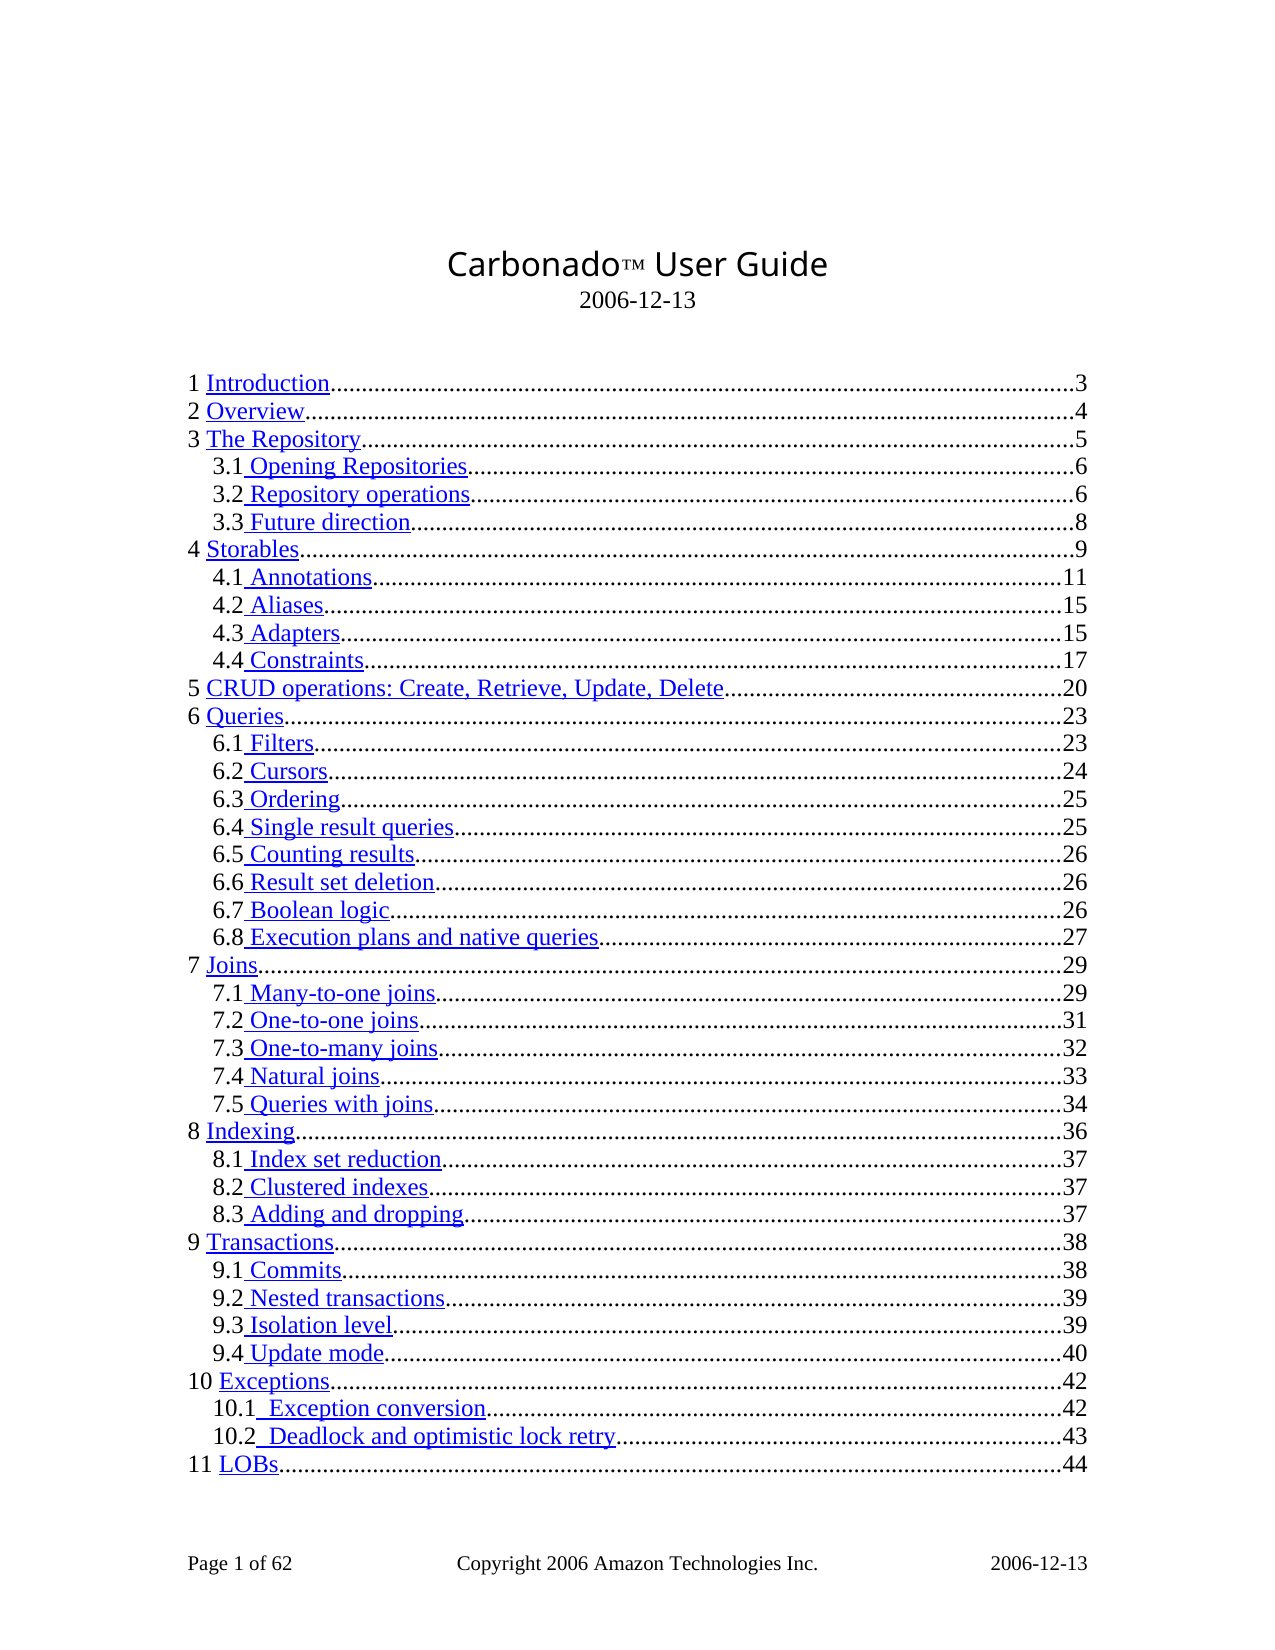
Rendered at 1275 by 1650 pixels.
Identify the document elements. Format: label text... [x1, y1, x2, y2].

text 9.2 Nested transactions 39 [212, 1284, 1087, 1311]
text 6.3 Ordering 25 [212, 785, 1087, 813]
text 6.7 Boolean logic 26 [212, 896, 1087, 923]
text 3 The Repository 5 [187, 425, 1087, 452]
text 6 Queries 23 [187, 702, 1087, 729]
text 10 Exceptions 42 [187, 1367, 1087, 1394]
text 3.1 Opening Repositories 6 [212, 452, 1087, 480]
text 1 Introduction 3 [187, 369, 1087, 397]
text 3.3 Future direction 8 [212, 508, 1087, 536]
text 9.4 Update mode 40 [212, 1339, 1087, 1367]
text 8.1 Index set reduction 37 [212, 1145, 1087, 1173]
text 7.4 Natural joins 33 [212, 1062, 1087, 1090]
text Carbonado™ User Guide [187, 241, 1087, 286]
text 6.2 Cursors 24 [212, 757, 1087, 785]
text 4.4 Constraints 17 [212, 646, 1087, 674]
text 7.3 One-to-many joins 32 [212, 1034, 1087, 1062]
text 7.2 One-to-one joins 31 [212, 1007, 1087, 1034]
text 4.1 Annotations 11 [212, 563, 1087, 591]
text 11 LOBs 44 [187, 1450, 1087, 1478]
text 6.4 Single result queries 25 [212, 813, 1087, 840]
text 7 Joins 29 [187, 951, 1087, 979]
text 8.2 Clustered indexes 37 [212, 1173, 1087, 1201]
text 6.6 Result set deletion 26 [212, 868, 1087, 896]
text 8 Indexing 36 [187, 1117, 1087, 1145]
text 6.8 Execution plans and native queries 27 [212, 923, 1087, 951]
text 7.1 Many-to-one joins 29 [212, 979, 1087, 1007]
text 9 Transactions 38 [187, 1228, 1087, 1256]
text 3.2 Repository operations 6 [212, 480, 1087, 508]
text 8.3 Adding and dropping 37 [212, 1201, 1087, 1228]
text 6.5 Counting results 26 [212, 840, 1087, 868]
text 4.3 Adapters 15 [212, 619, 1087, 646]
text 9.1 Commits 38 [212, 1256, 1087, 1284]
text 10.2 Deadlock and optimistic lock retry 43 [212, 1422, 1087, 1450]
text 7.5 Queries with joins 34 [212, 1090, 1087, 1117]
text 2006-12-13 [187, 286, 1087, 314]
text 10.1 Exception conversion 42 [212, 1394, 1087, 1422]
text 4 Storables 9 [187, 536, 1087, 563]
text 4.2 Aliases 15 [212, 591, 1087, 619]
text 9.3 Isolation level 39 [212, 1311, 1087, 1339]
text 2 Overview 4 [187, 397, 1087, 425]
text 5 CRUD operations: Create, Retrieve, Update, Delete 20 [187, 674, 1087, 702]
text 6.1 Filters 23 [212, 729, 1087, 757]
